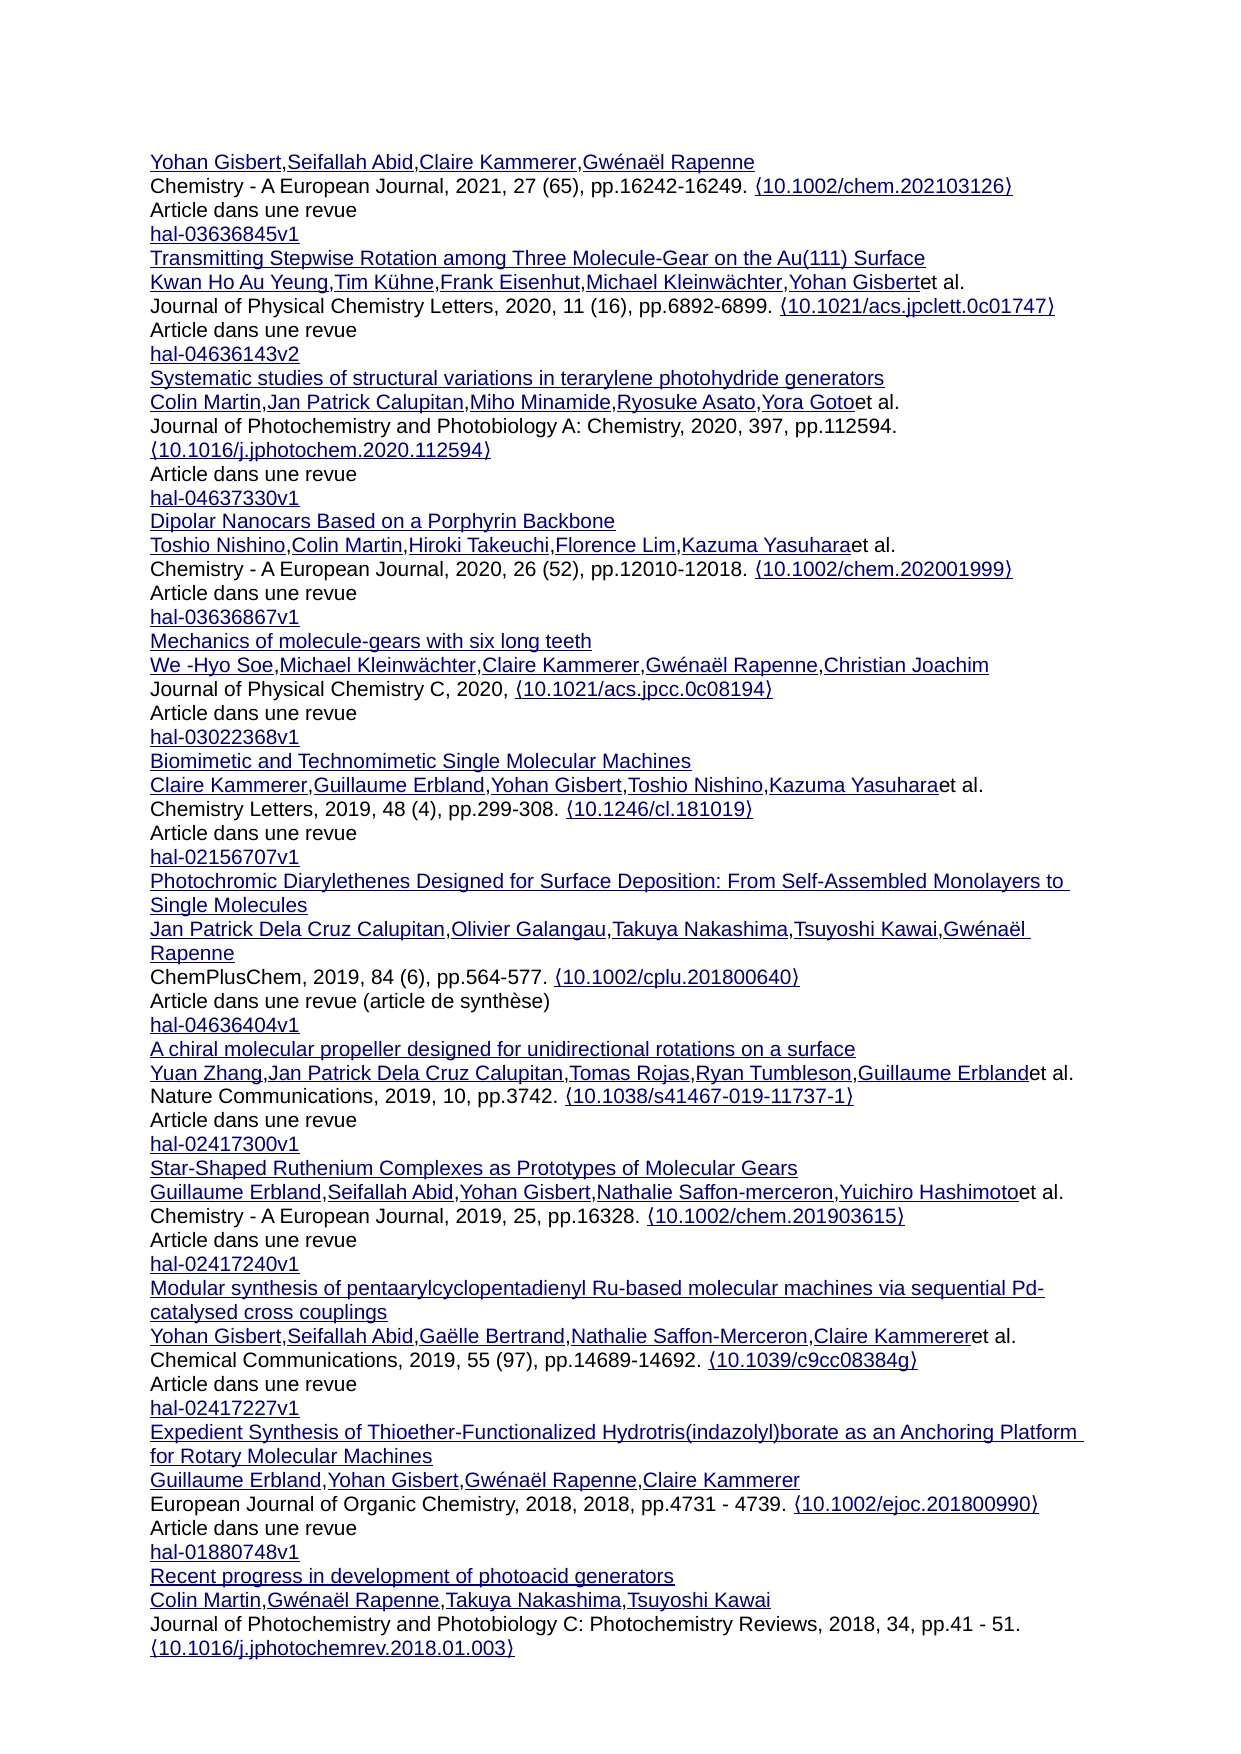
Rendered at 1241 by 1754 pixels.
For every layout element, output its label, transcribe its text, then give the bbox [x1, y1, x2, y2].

table_cell Mechanics of molecule-gears with six long teeth We -Hyo Soe,Michael Kleinwächter,Claire Kammerer,Gwénaël Rapenne,Christian Joachim Journal of Physical Chemistry C, 2020, ⟨10.1021/acs.jpcc.0c08194⟩ Article dans une revue hal-03022368v1 [150, 629, 1090, 749]
table_cell Transmitting Stepwise Rotation among Three Molecule-Gear on the Au(111) Surface Kwan Ho Au Yeung,Tim Kühne,Frank Eisenhut,Michael Kleinwächter,Yohan Gisbertet al. Journal of Physical Chemistry Letters, 2020, 11 (16), pp.6892-6899. ⟨10.1021/acs.jpclett.0c01747⟩ Article dans une revue hal-04636143v2 [150, 246, 1090, 366]
table_cell Photochromic Diarylethenes Designed for Surface Deposition: From Self‐Assembled Monolayers to Single Molecules Jan Patrick Dela Cruz Calupitan,Olivier Galangau,Takuya Nakashima,Tsuyoshi Kawai,Gwénaël Rapenne ChemPlusChem, 2019, 84 (6), pp.564-577. ⟨10.1002/cplu.201800640⟩ Article dans une revue (article de synthèse) hal-04636404v1 [150, 869, 1090, 1036]
table_cell Modular synthesis of pentaarylcyclopentadienyl Ru-based molecular machines via sequential Pd-catalysed cross couplings Yohan Gisbert,Seifallah Abid,Gaëlle Bertrand,Nathalie Saffon-Merceron,Claire Kammereret al. Chemical Communications, 2019, 55 (97), pp.14689-14692. ⟨10.1039/c9cc08384g⟩ Article dans une revue hal-02417227v1 [150, 1276, 1090, 1420]
table_cell Yohan Gisbert,Seifallah Abid,Claire Kammerer,Gwénaël Rapenne Chemistry - A European Journal, 2021, 27 (65), pp.16242-16249. ⟨10.1002/chem.202103126⟩ Article dans une revue hal-03636845v1 [150, 150, 1090, 246]
table_cell A chiral molecular propeller designed for unidirectional rotations on a surface Yuan Zhang,Jan Patrick Dela Cruz Calupitan,Tomas Rojas,Ryan Tumbleson,Guillaume Erblandet al. Nature Communications, 2019, 10, pp.3742. ⟨10.1038/s41467-019-11737-1⟩ Article dans une revue hal-02417300v1 [150, 1036, 1090, 1156]
table_cell Star‐Shaped Ruthenium Complexes as Prototypes of Molecular Gears Guillaume Erbland,Seifallah Abid,Yohan Gisbert,Nathalie Saffon‐merceron,Yuichiro Hashimotoet al. Chemistry - A European Journal, 2019, 25, pp.16328. ⟨10.1002/chem.201903615⟩ Article dans une revue hal-02417240v1 [150, 1156, 1090, 1276]
table_cell Biomimetic and Technomimetic Single Molecular Machines Claire Kammerer,Guillaume Erbland,Yohan Gisbert,Toshio Nishino,Kazuma Yasuharaet al. Chemistry Letters, 2019, 48 (4), pp.299-308. ⟨10.1246/cl.181019⟩ Article dans une revue hal-02156707v1 [150, 749, 1090, 869]
table_cell Systematic studies of structural variations in terarylene photohydride generators Colin Martin,Jan Patrick Calupitan,Miho Minamide,Ryosuke Asato,Yora Gotoet al. Journal of Photochemistry and Photobiology A: Chemistry, 2020, 397, pp.112594. ⟨10.1016/j.jphotochem.2020.112594⟩ Article dans une revue hal-04637330v1 [150, 366, 1090, 509]
table_cell Recent progress in development of photoacid generators Colin Martin,Gwénaël Rapenne,Takuya Nakashima,Tsuyoshi Kawai Journal of Photochemistry and Photobiology C: Photochemistry Reviews, 2018, 34, pp.41 - 51. ⟨10.1016/j.jphotochemrev.2018.01.003⟩ [150, 1564, 1090, 1659]
table_cell Expedient Synthesis of Thioether-Functionalized Hydrotris(indazolyl)borate as an Anchoring Platform for Rotary Molecular Machines Guillaume Erbland,Yohan Gisbert,Gwénaël Rapenne,Claire Kammerer European Journal of Organic Chemistry, 2018, 2018, pp.4731 - 4739. ⟨10.1002/ejoc.201800990⟩ Article dans une revue hal-01880748v1 [150, 1420, 1090, 1563]
table_cell Dipolar Nanocars Based on a Porphyrin Backbone Toshio Nishino,Colin Martin,Hiroki Takeuchi,Florence Lim,Kazuma Yasuharaet al. Chemistry - A European Journal, 2020, 26 (52), pp.12010-12018. ⟨10.1002/chem.202001999⟩ Article dans une revue hal-03636867v1 [150, 509, 1090, 629]
